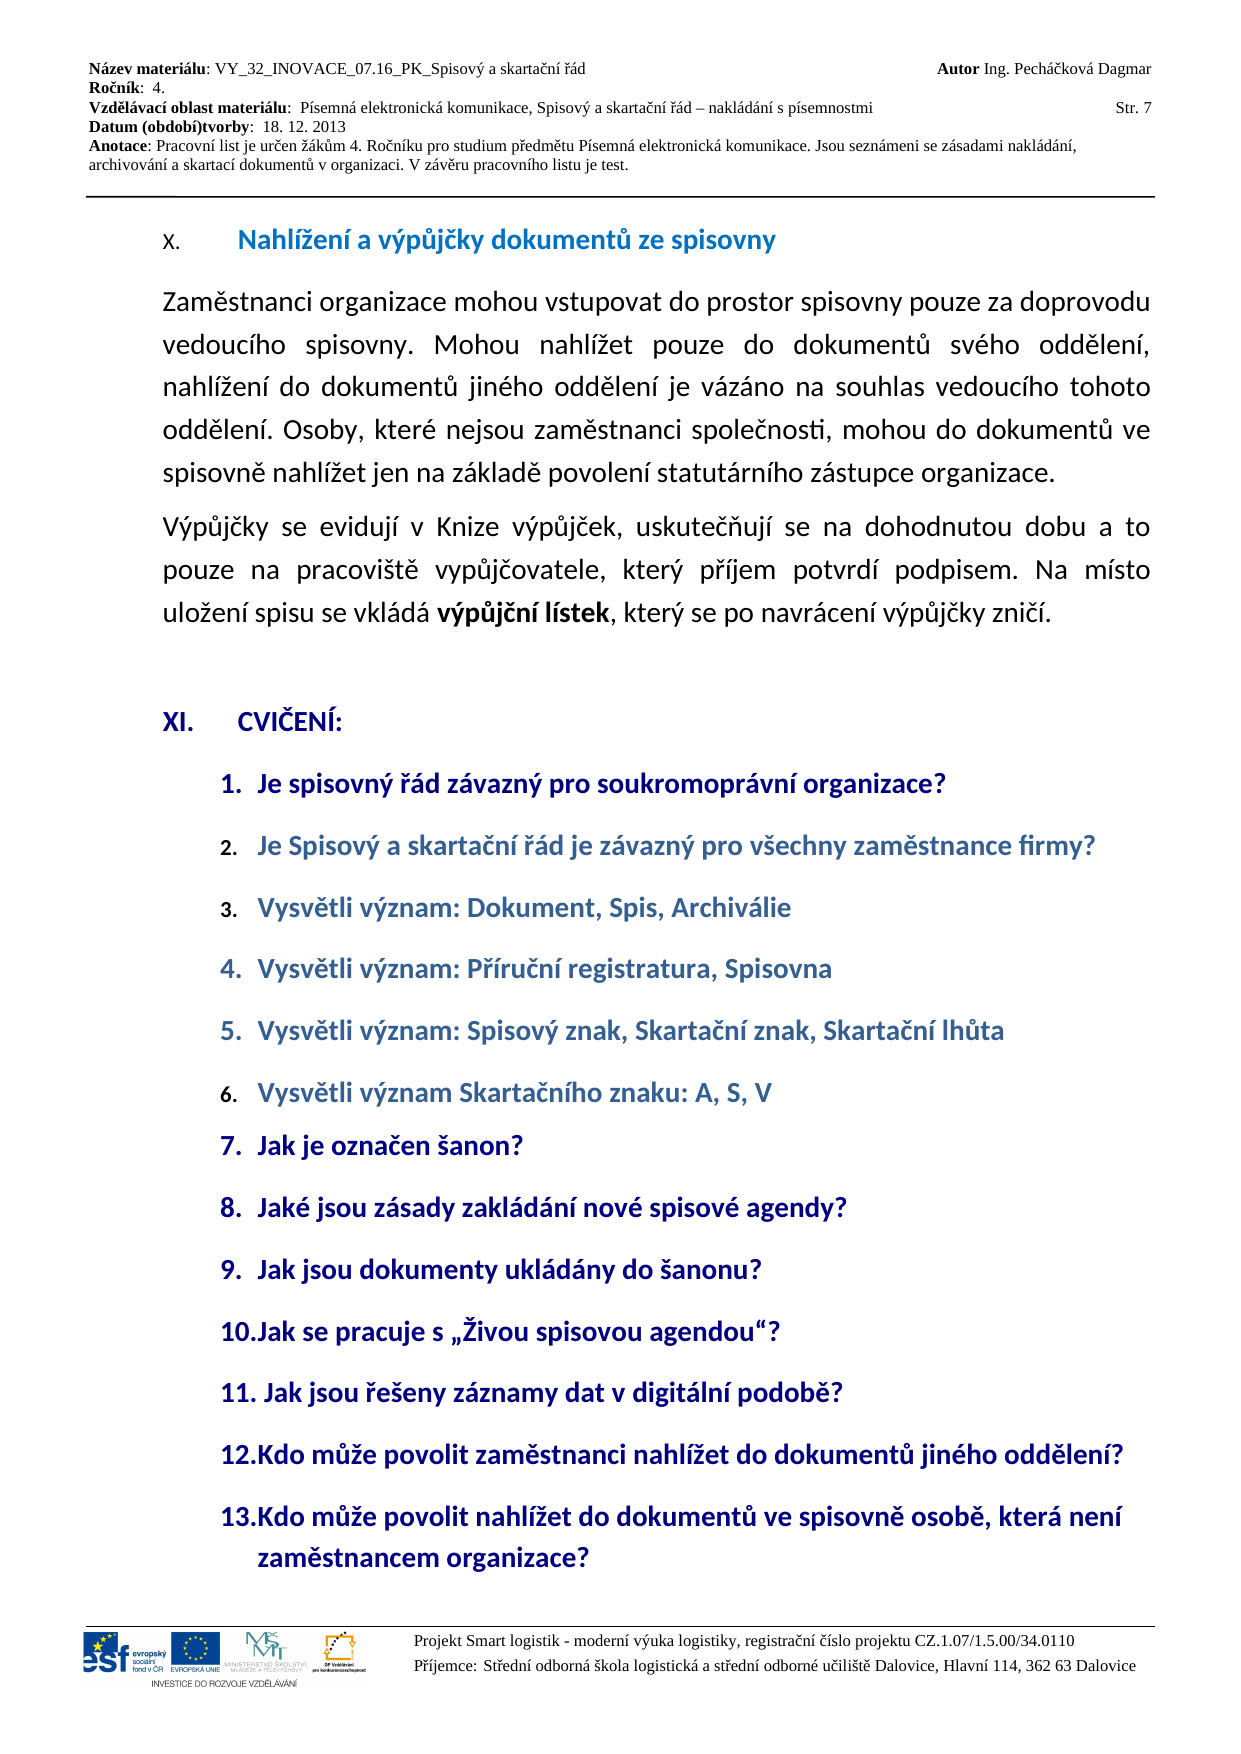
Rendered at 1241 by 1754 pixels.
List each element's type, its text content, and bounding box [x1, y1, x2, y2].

list Jak je označen šanon? [220, 1127, 1152, 1163]
list Je spisovný řád závazný pro soukromoprávní organizace? [220, 765, 1152, 801]
list Jak jsou dokumenty ukládány do šanonu? [220, 1251, 1152, 1287]
list Jak se pracuje s „Živou spisovou agendou“? [220, 1313, 1152, 1348]
list Jaké jsou zásady zakládání nové spisové agendy? [220, 1189, 1152, 1225]
list Nahlížení a výpůjčky dokumentů ze spisovny [163, 221, 1152, 257]
text Výpůjčky se evidují v Knize výpůjček, uskutečňují se na dohodnutou dobu a to pouze na pracoviště vypůjčovatele, který příjem potvrdí podpisem. Na místo uložení spisu se vkládá výpůjční lístek, který se po navrácení výpůjčky zničí. [162, 508, 1152, 629]
text Zaměstnanci organizace mohou vstupovat do prostor spisovny pouze za doprovodu vedoucího spisovny. Mohou nahlížet pouze do dokumentů svého oddělení, nahlížení do dokumentů jiného oddělení je vázáno na souhlas vedoucího tohoto oddělení. Osoby, které nejsou zaměstnanci společnosti, mohou do dokumentů ve spisovně nahlížet jen na základě povolení statutárního zástupce organizace. [162, 283, 1152, 489]
list Kdo může povolit nahlížet do dokumentů ve spisovně osobě, která není zaměstnancem organizace? [220, 1498, 1152, 1574]
list Vysvětli význam: Spisový znak, Skartační znak, Skartační lhůta [220, 1012, 1152, 1048]
list Je Spisový a skartační řád je závazný pro všechny zaměstnance firmy? [220, 827, 1152, 862]
list CVIČENÍ: [163, 703, 1152, 739]
list Vysvětli význam: Příruční registratura, Spisovna [220, 950, 1152, 986]
list Kdo může povolit zaměstnanci nahlížet do dokumentů jiného oddělení? [220, 1436, 1152, 1472]
list Jak jsou řešeny záznamy dat v digitální podobě? [220, 1374, 1152, 1410]
list Vysvětli význam: Dokument, Spis, Archiválie [220, 889, 1152, 924]
list Vysvětli význam Skartačního znaku: A, S, V [220, 1074, 1152, 1109]
